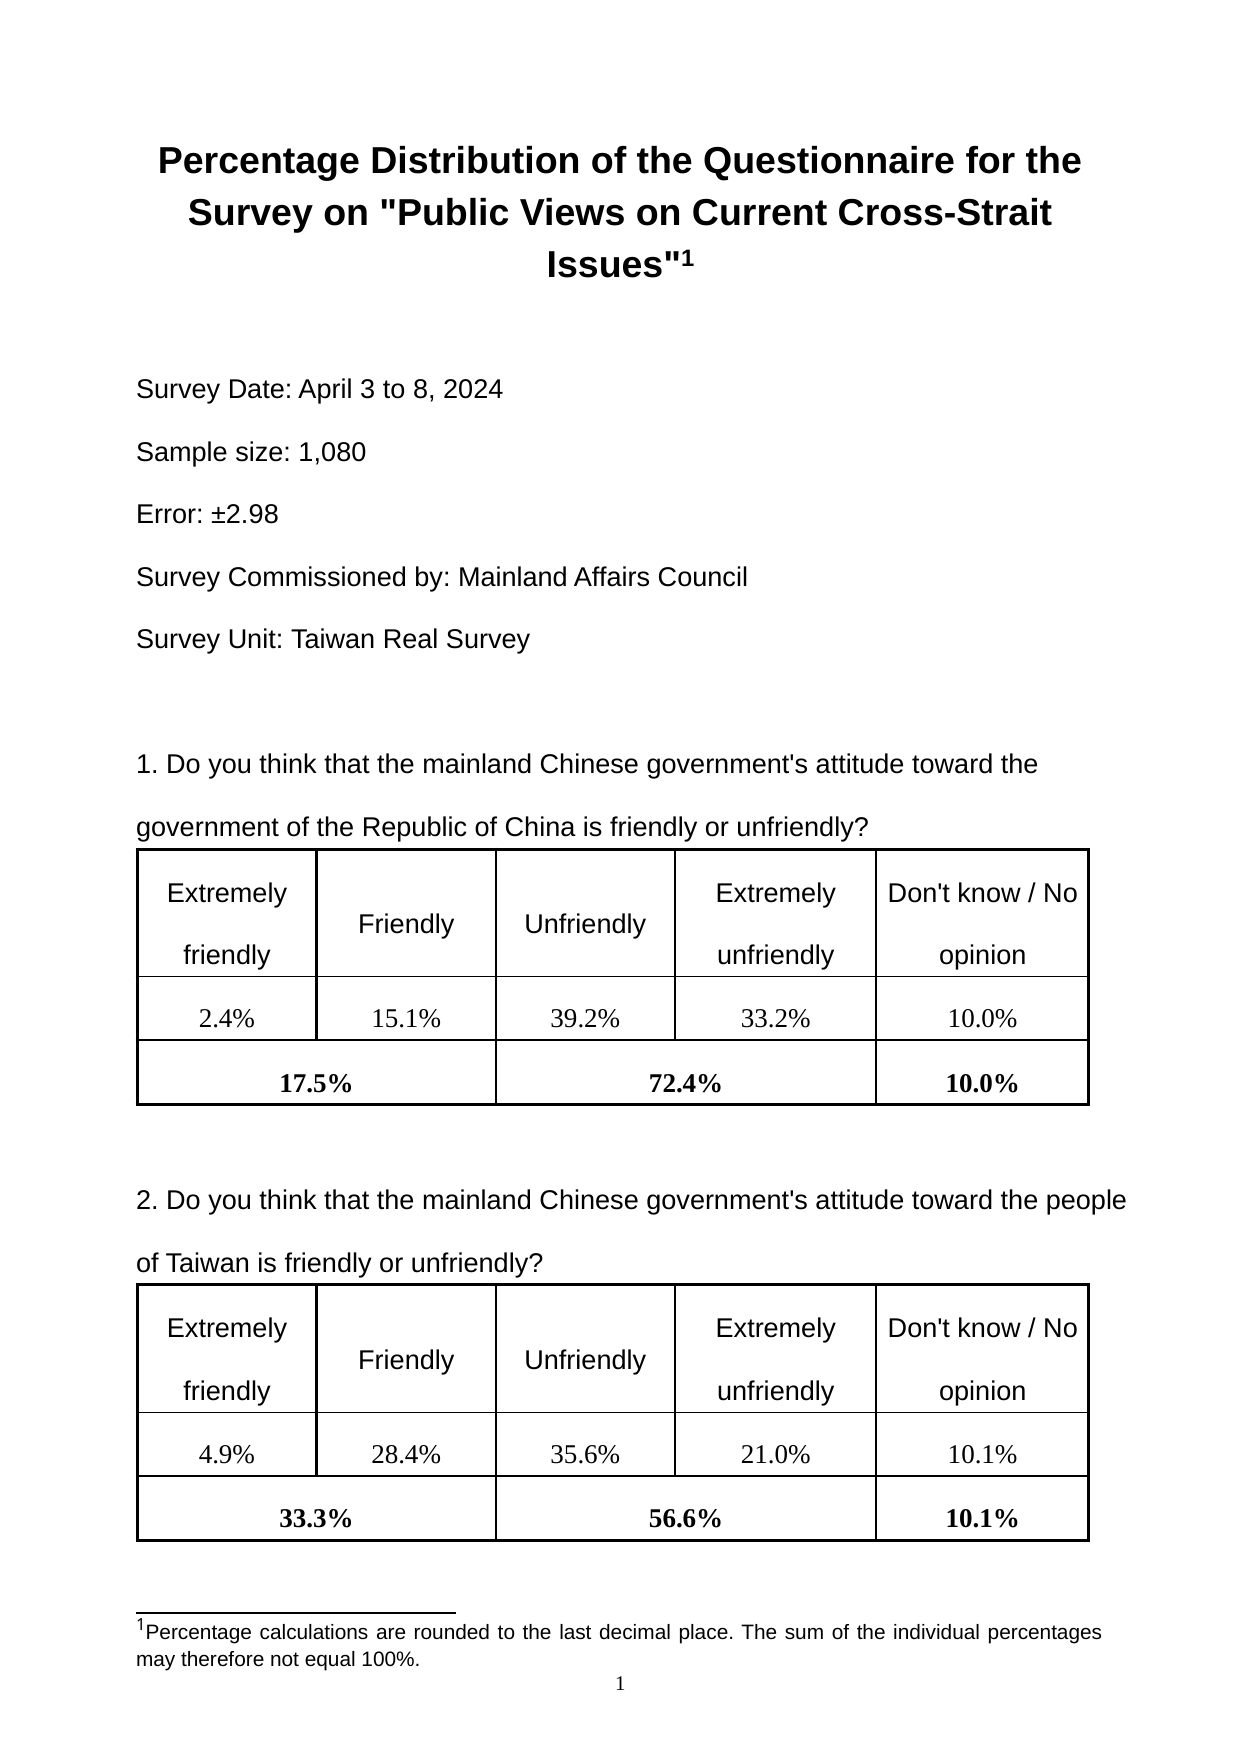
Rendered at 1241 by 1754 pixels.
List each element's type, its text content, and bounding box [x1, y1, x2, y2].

table_header Friendly [318, 1286, 495, 1411]
table_header Extremely unfriendly [676, 1286, 875, 1411]
table_header Extremely friendly [139, 1286, 315, 1411]
table_cell 10.1% [877, 1477, 1087, 1539]
table_cell 2.4% [139, 977, 315, 1038]
table_cell 33.2% [676, 977, 875, 1038]
text Survey Date: April 3 to 8, 2024 [136, 347, 1104, 410]
table_header Unfriendly [497, 851, 674, 976]
table_header Unfriendly [497, 1286, 674, 1411]
table_cell 28.4% [318, 1413, 495, 1474]
table_cell 4.9% [139, 1413, 315, 1474]
table_header Friendly [318, 851, 495, 976]
text Percentage Distribution of the Questionnaire for the Survey on "Public Views on Current Cross-Strait Issues" [136, 132, 1104, 288]
table_cell 10.1% [877, 1413, 1087, 1474]
table_cell 10.0% [877, 977, 1087, 1038]
table_cell 72.4% [497, 1041, 875, 1103]
table_cell 33.3% [139, 1477, 495, 1539]
table_header Extremely friendly [139, 851, 315, 976]
table_cell 15.1% [318, 977, 495, 1038]
table_header Extremely unfriendly [676, 851, 875, 976]
text Sample size: 1,080 [136, 410, 1104, 472]
table_header Don't know / No opinion [877, 1286, 1087, 1411]
text 1. Do you think that the mainland Chinese government's attitude toward the government of the Republic of China is friendly or unfriendly? [136, 722, 1142, 847]
text Survey Unit: Taiwan Real Survey [136, 597, 1104, 660]
text Survey Commissioned by: Mainland Affairs Council [136, 535, 1104, 597]
table_header Don't know / No opinion [877, 851, 1087, 976]
table_cell 35.6% [497, 1413, 674, 1474]
table_cell 39.2% [497, 977, 674, 1038]
text Error: ±2.98 [136, 472, 1104, 535]
text 2. Do you think that the mainland Chinese government's attitude toward the people of Taiwan is friendly or unfriendly? [136, 1158, 1142, 1283]
table_cell 56.6% [497, 1477, 875, 1539]
table_cell 21.0% [676, 1413, 875, 1474]
table_cell 10.0% [877, 1041, 1087, 1103]
text Percentage calculations are rounded to the last decimal place. The sum of the individual percentages may therefore not equal 100%. [136, 1613, 1104, 1671]
table_cell 17.5% [139, 1041, 495, 1103]
